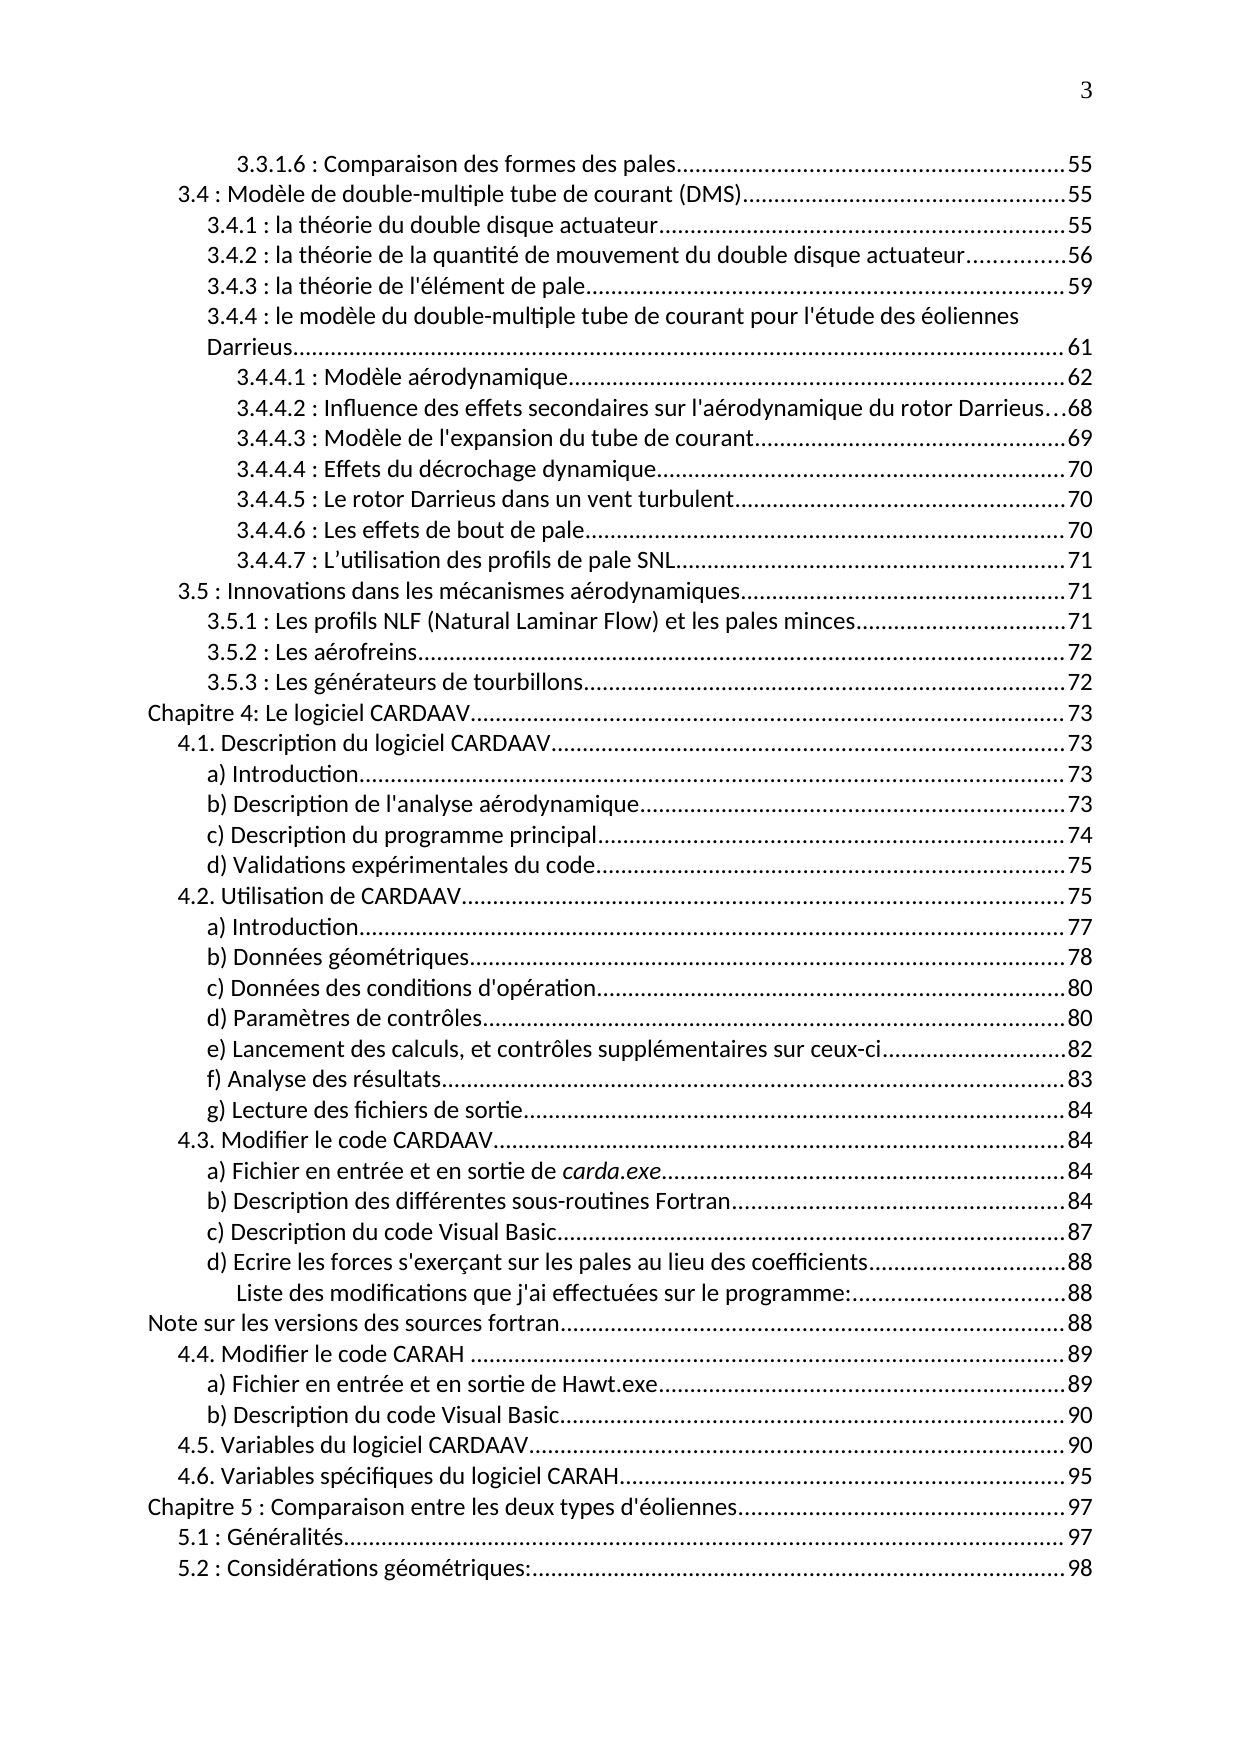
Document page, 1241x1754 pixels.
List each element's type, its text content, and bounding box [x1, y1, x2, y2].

text 4.1. Description du logiciel CARDAAV 73 [177, 728, 1092, 758]
text f) Analyse des résultats 83 [207, 1063, 1092, 1094]
text b) Description des différentes sous-routines Fortran 84 [207, 1185, 1092, 1216]
text c) Description du code Visual Basic 87 [207, 1216, 1092, 1246]
text 4.6. Variables spécifiques du logiciel CARAH 95 [177, 1460, 1092, 1491]
text Chapitre 4: Le logiciel CARDAAV 73 [148, 697, 1092, 728]
text Liste des modifications que j'ai effectuées sur le programme: 88 [236, 1277, 1092, 1307]
text g) Lecture des fichiers de sortie 84 [207, 1094, 1092, 1124]
text e) Lancement des calculs, et contrôles supplémentaires sur ceux-ci 82 [207, 1033, 1092, 1063]
text 4.3. Modifier le code CARDAAV 84 [177, 1124, 1092, 1155]
text 3.4.4.1 : Modèle aérodynamique 62 [236, 361, 1092, 392]
text 3.5.1 : Les profils NLF (Natural Laminar Flow) et les pales minces 71 [207, 606, 1092, 636]
text 3.4.4.2 : Influence des effets secondaires sur l'aérodynamique du rotor Darrieus 68 [236, 392, 1092, 422]
text 3.4.4.6 : Les effets de bout de pale 70 [236, 514, 1092, 544]
text 4.4. Modifier le code CARAH 89 [177, 1338, 1092, 1368]
text Chapitre 5 : Comparaison entre les deux types d'éoliennes 97 [148, 1491, 1092, 1521]
text 3.3.1.6 : Comparaison des formes des pales 55 [236, 148, 1092, 178]
text 5.1 : Généralités 97 [177, 1521, 1092, 1552]
text 4.2. Utilisation de CARDAAV 75 [177, 880, 1092, 911]
text 3.5 : Innovations dans les mécanismes aérodynamiques 71 [177, 575, 1092, 606]
text 3.5.3 : Les générateurs de tourbillons 72 [207, 667, 1092, 697]
text a) Fichier en entrée et en sortie de Hawt.exe 89 [207, 1368, 1092, 1399]
text b) Description de l'analyse aérodynamique 73 [207, 789, 1092, 819]
text 3.5.2 : Les aérofreins 72 [207, 636, 1092, 667]
text d) Paramètres de contrôles 80 [207, 1002, 1092, 1033]
text c) Données des conditions d'opération 80 [207, 972, 1092, 1002]
text b) Description du code Visual Basic 90 [207, 1399, 1092, 1429]
text 3.4 : Modèle de double-multiple tube de courant (DMS) 55 [177, 178, 1092, 209]
text a) Fichier en entrée et en sortie de carda.exe 84 [207, 1155, 1092, 1185]
text d) Validations expérimentales du code 75 [207, 850, 1092, 880]
text 3.4.4.3 : Modèle de l'expansion du tube de courant 69 [236, 422, 1092, 453]
text 3.4.4.7 : L’utilisation des profils de pale SNL 71 [236, 544, 1092, 575]
text Note sur les versions des sources fortran 88 [148, 1307, 1092, 1338]
text 5.2 : Considérations géométriques: 98 [177, 1552, 1092, 1582]
text 3.4.4 : le modèle du double-multiple tube de courant pour l'étude des éoliennes Darrieus 61 [207, 300, 1092, 361]
text b) Données géométriques 78 [207, 941, 1092, 972]
text 3.4.3 : la théorie de l'élément de pale 59 [207, 270, 1092, 300]
text d) Ecrire les forces s'exerçant sur les pales au lieu des coefficients 88 [207, 1246, 1092, 1277]
text 3.4.2 : la théorie de la quantité de mouvement du double disque actuateur 56 [207, 239, 1092, 270]
text a) Introduction 73 [207, 758, 1092, 789]
text 3.4.4.5 : Le rotor Darrieus dans un vent turbulent 70 [236, 483, 1092, 514]
text 3.4.1 : la théorie du double disque actuateur 55 [207, 209, 1092, 239]
text 3.4.4.4 : Effets du décrochage dynamique 70 [236, 453, 1092, 483]
text 4.5. Variables du logiciel CARDAAV 90 [177, 1429, 1092, 1460]
text a) Introduction 77 [207, 911, 1092, 941]
text c) Description du programme principal 74 [207, 819, 1092, 850]
